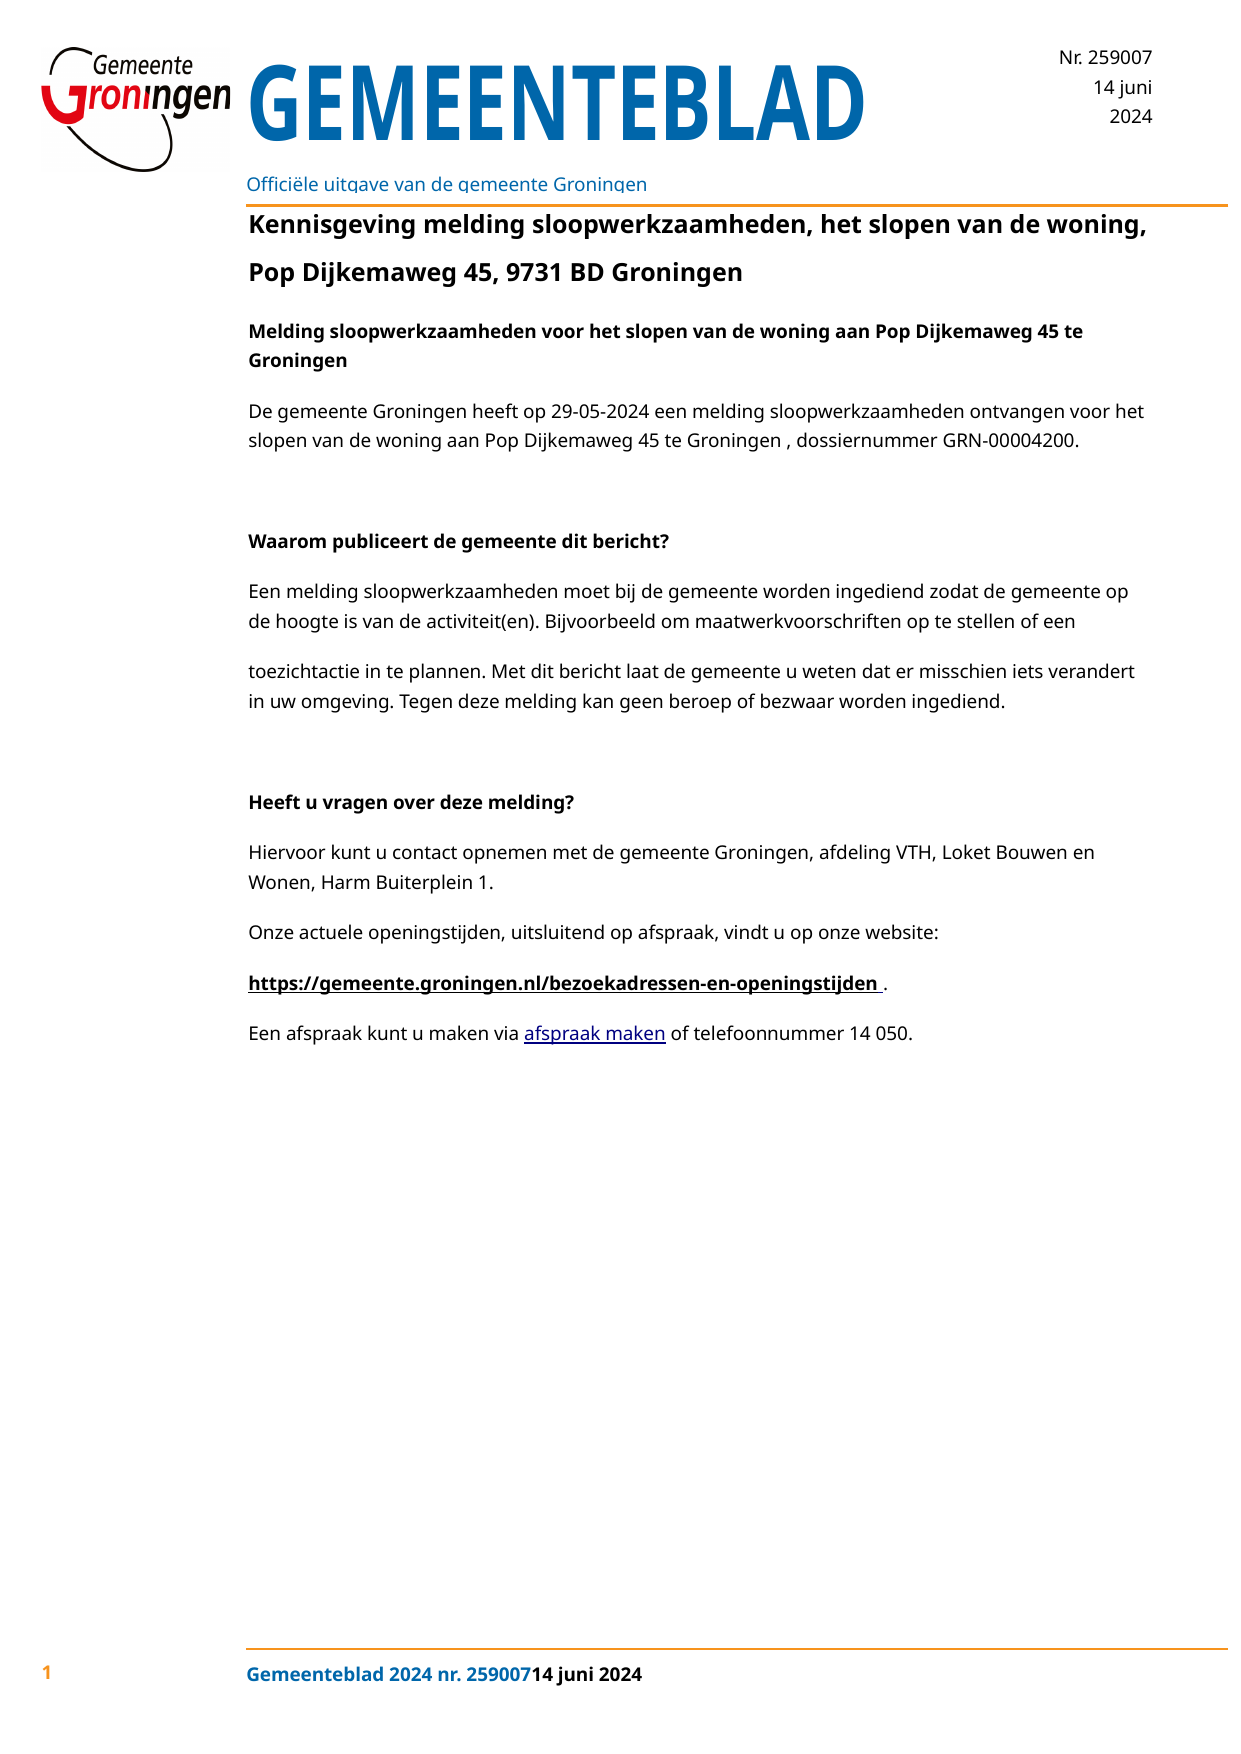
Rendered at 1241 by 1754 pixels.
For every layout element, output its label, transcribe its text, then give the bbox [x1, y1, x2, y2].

text Onze actuele openingstijden, uitsluitend op afspraak, vindt u op onze website: [248, 919, 1152, 945]
text Waarom publiceert de gemeente dit bericht? [248, 528, 1152, 554]
text De gemeente Groningen heeft op 29-05-2024 een melding sloopwerkzaamheden ontvangen voor het slopen van de woning aan Pop Dijkemaweg 45 te Groningen , dossiernummer GRN-00004200. [248, 398, 1152, 453]
text toezichtactie in te plannen. Met dit bericht laat de gemeente u weten dat er misschien iets verandert in uw omgeving. Tegen deze melding kan geen beroep of bezwaar worden ingediend. [248, 659, 1152, 714]
text Kennisgeving melding sloopwerkzaamheden, het slopen van de woning, Pop Dijkemaweg 45, 9731 BD Groningen [248, 207, 1152, 288]
text Een melding sloopwerkzaamheden moet bij de gemeente worden ingediend zodat de gemeente op de hoogte is van de activiteit(en). Bijvoorbeeld om maatwerkvoorschriften op te stellen of een [248, 579, 1152, 634]
text https://gemeente.groningen.nl/bezoekadressen-en-openingstijden . [248, 970, 1152, 996]
text Een afspraak kunt u maken via afspraak maken of telefoonnummer 14 050. [248, 1020, 1152, 1046]
picture [41, 47, 231, 172]
text Melding sloopwerkzaamheden voor het slopen van de woning aan Pop Dijkemaweg 45 te Groningen [248, 318, 1152, 373]
text Hiervoor kunt u contact opnemen met de gemeente Groningen, afdeling VTH, Loket Bouwen en Wonen, Harm Buiterplein 1. [248, 839, 1152, 895]
text Heeft u vragen over deze melding? [248, 789, 1152, 815]
